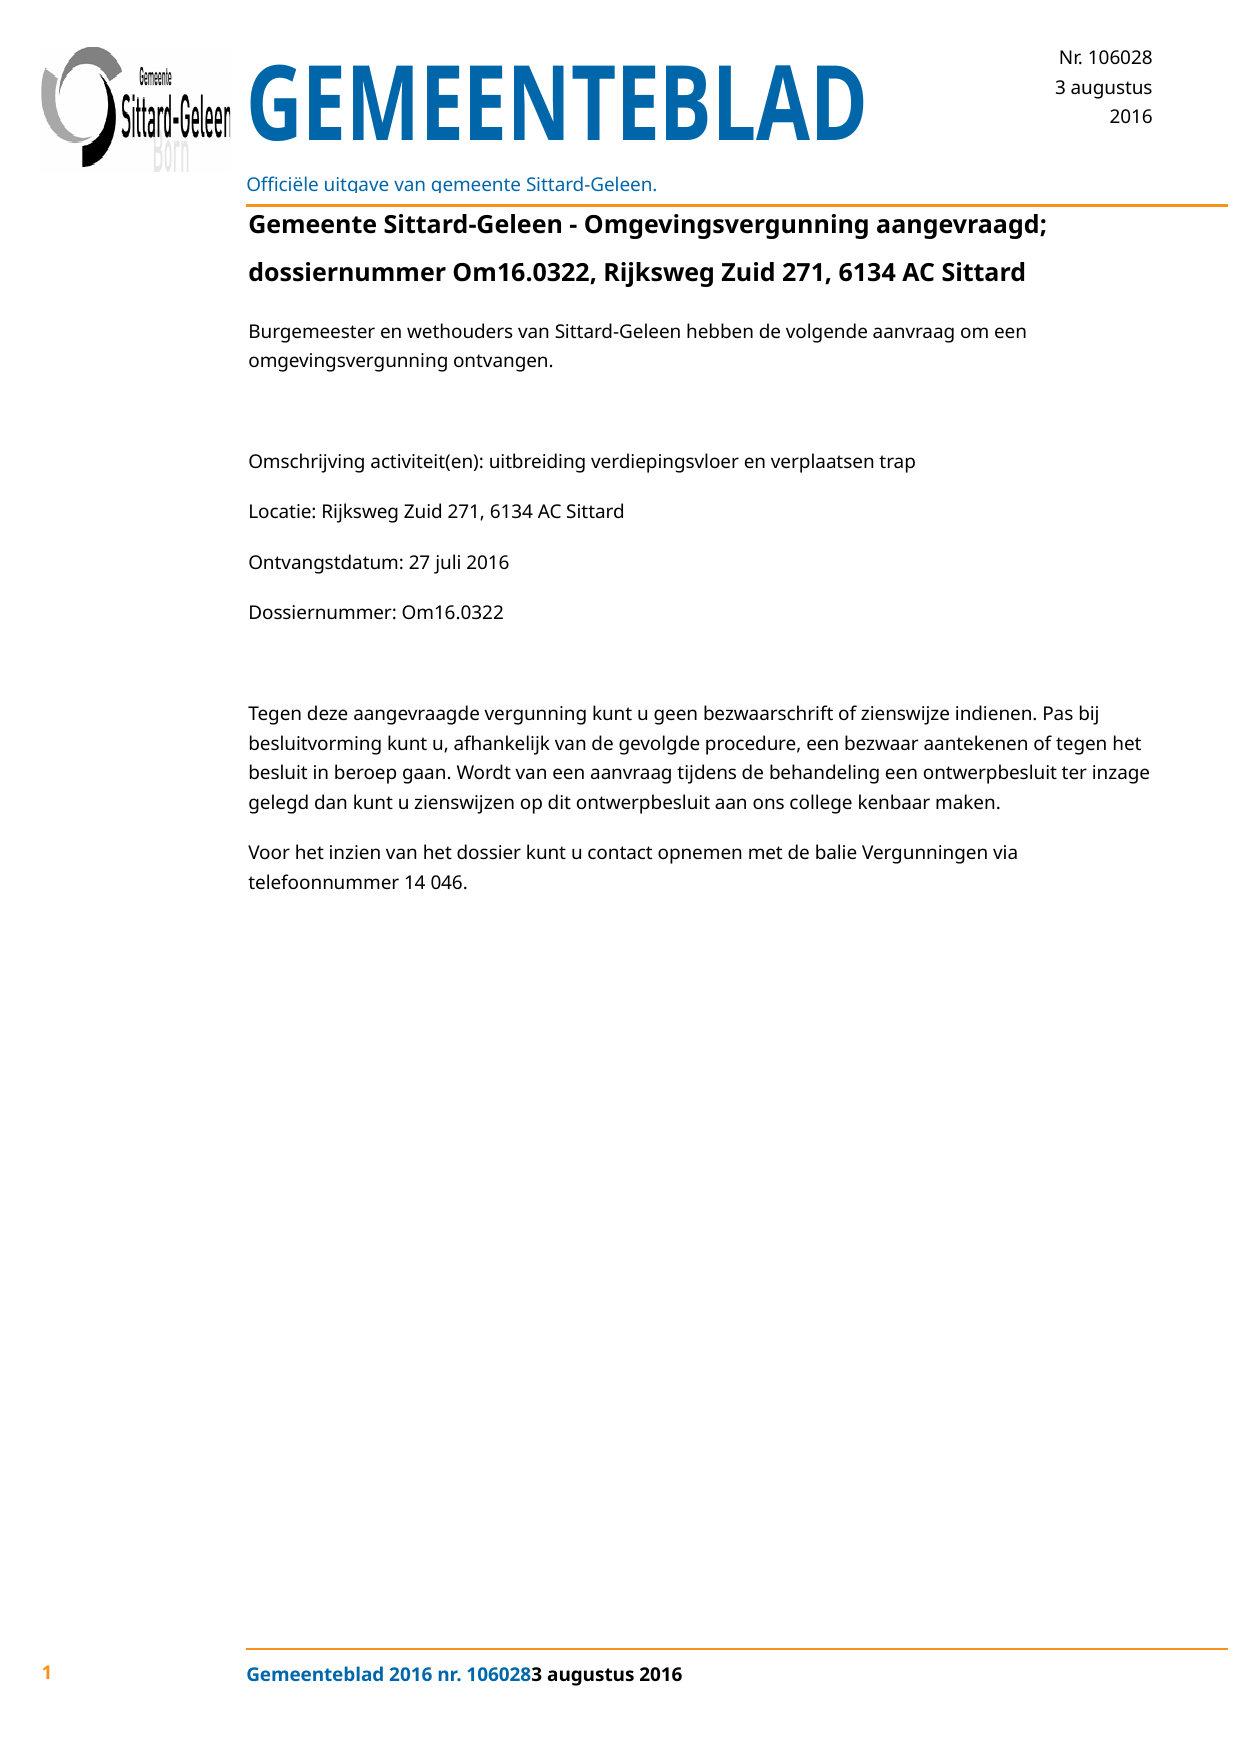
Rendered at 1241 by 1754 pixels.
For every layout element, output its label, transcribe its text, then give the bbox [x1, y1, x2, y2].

text Locatie: Rijksweg Zuid 271, 6134 AC Sittard [248, 499, 1152, 524]
text Ontvangstdatum: 27 juli 2016 [248, 549, 1152, 575]
text Gemeente Sittard-Geleen - Omgevingsvergunning aangevraagd; dossiernummer Om16.0322, Rijksweg Zuid 271, 6134 AC Sittard [248, 207, 1152, 288]
text Burgemeester en wethouders van Sittard-Geleen hebben de volgende aanvraag om een omgevingsvergunning ontvangen. [248, 318, 1152, 373]
text Voor het inzien van het dossier kunt u contact opnemen met de balie Vergunningen via telefoonnummer 14 046. [248, 839, 1152, 895]
text Dossiernummer: Om16.0322 [248, 599, 1152, 625]
text Omschrijving activiteit(en): uitbreiding verdiepingsvloer en verplaatsen trap [248, 448, 1152, 474]
text Tegen deze aangevraagde vergunning kunt u geen bezwaarschrift of zienswijze indienen. Pas bij besluitvorming kunt u, afhankelijk van de gevolgde procedure, een bezwaar aantekenen of tegen het besluit in beroep gaan. Wordt van een aanvraag tijdens de behandeling een ontwerpbesluit ter inzage gelegd dan kunt u zienswijzen op dit ontwerpbesluit aan ons college kenbaar maken. [248, 700, 1152, 815]
picture [41, 47, 231, 172]
